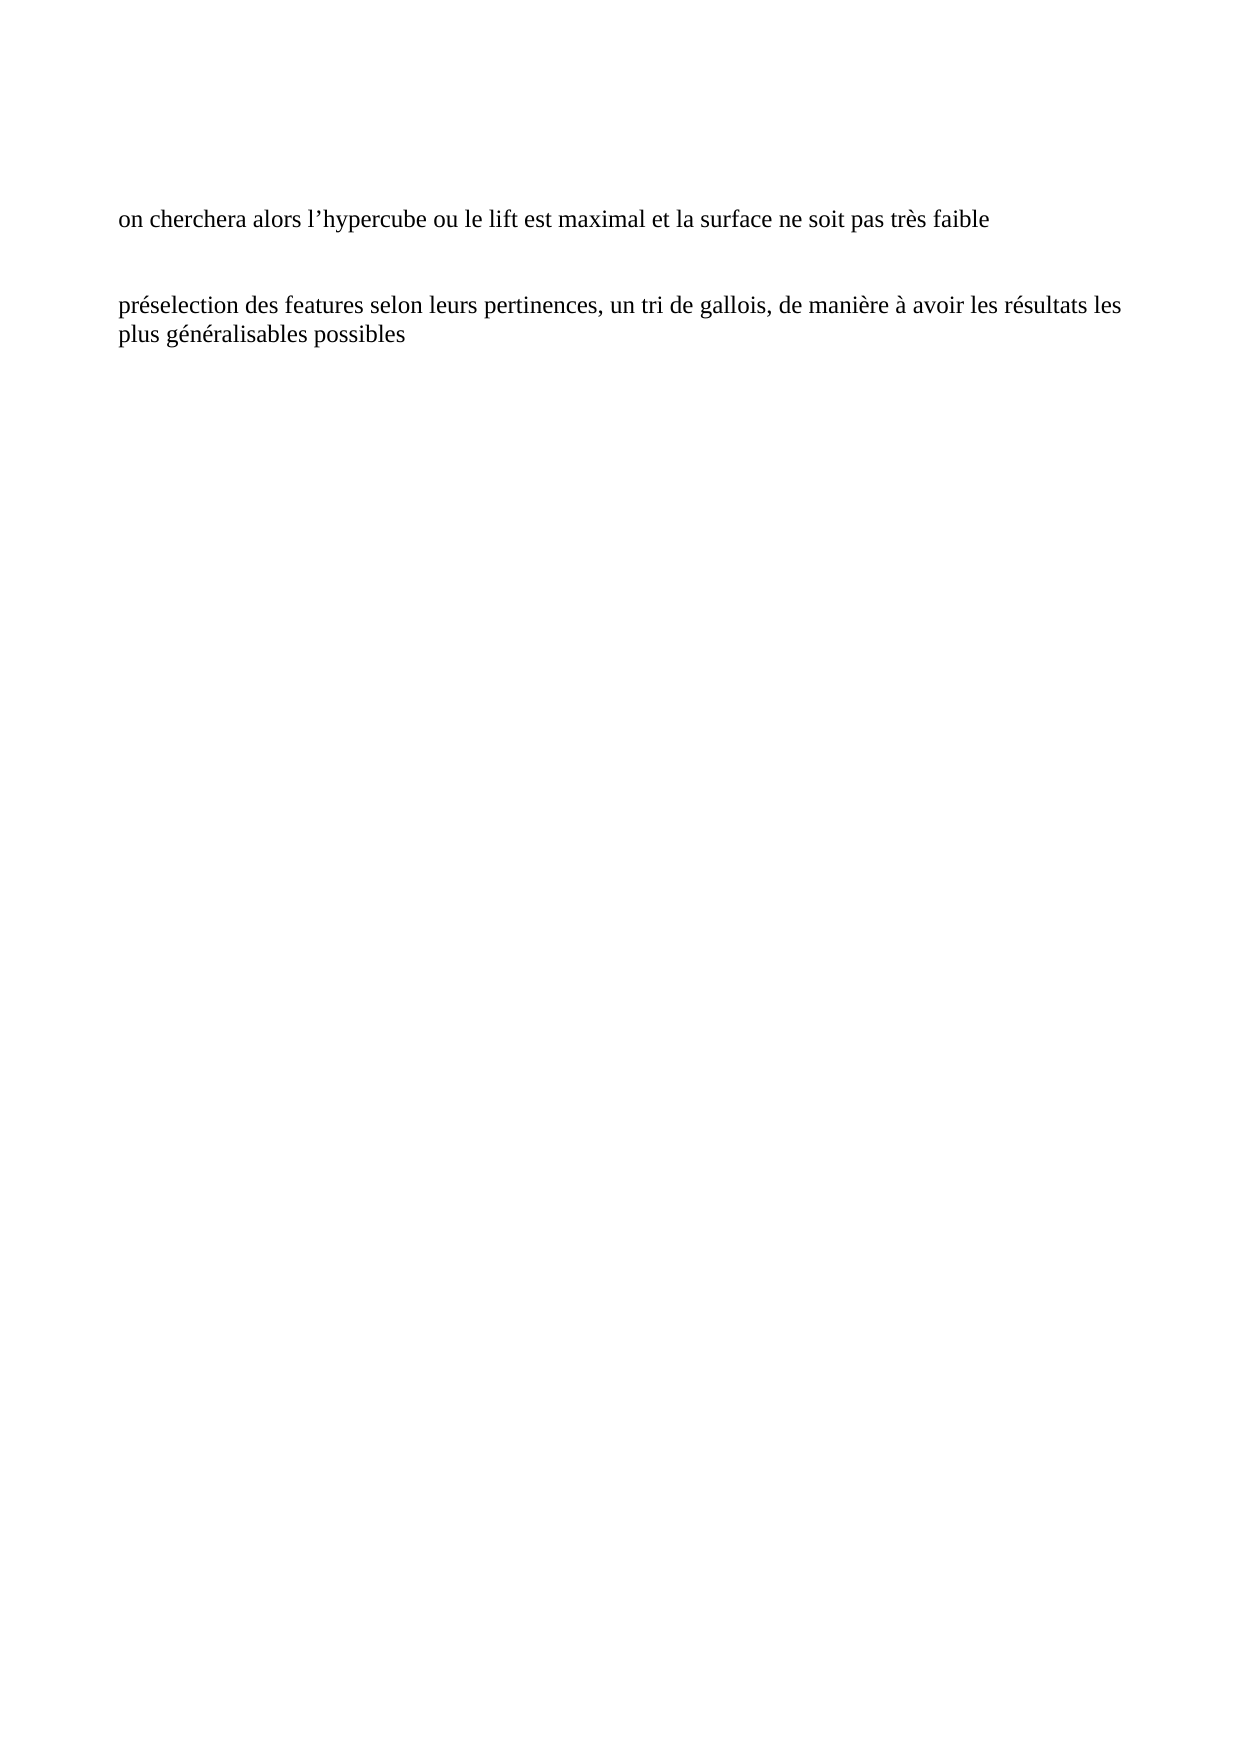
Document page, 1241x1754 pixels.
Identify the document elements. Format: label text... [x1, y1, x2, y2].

text préselection des features selon leurs pertinences, un tri de gallois, de manière à avoir les résultats les plus généralisables possibles [118, 291, 1122, 348]
text on cherchera alors l’hypercube ou le lift est maximal et la surface ne soit pas très faible [118, 204, 1122, 233]
